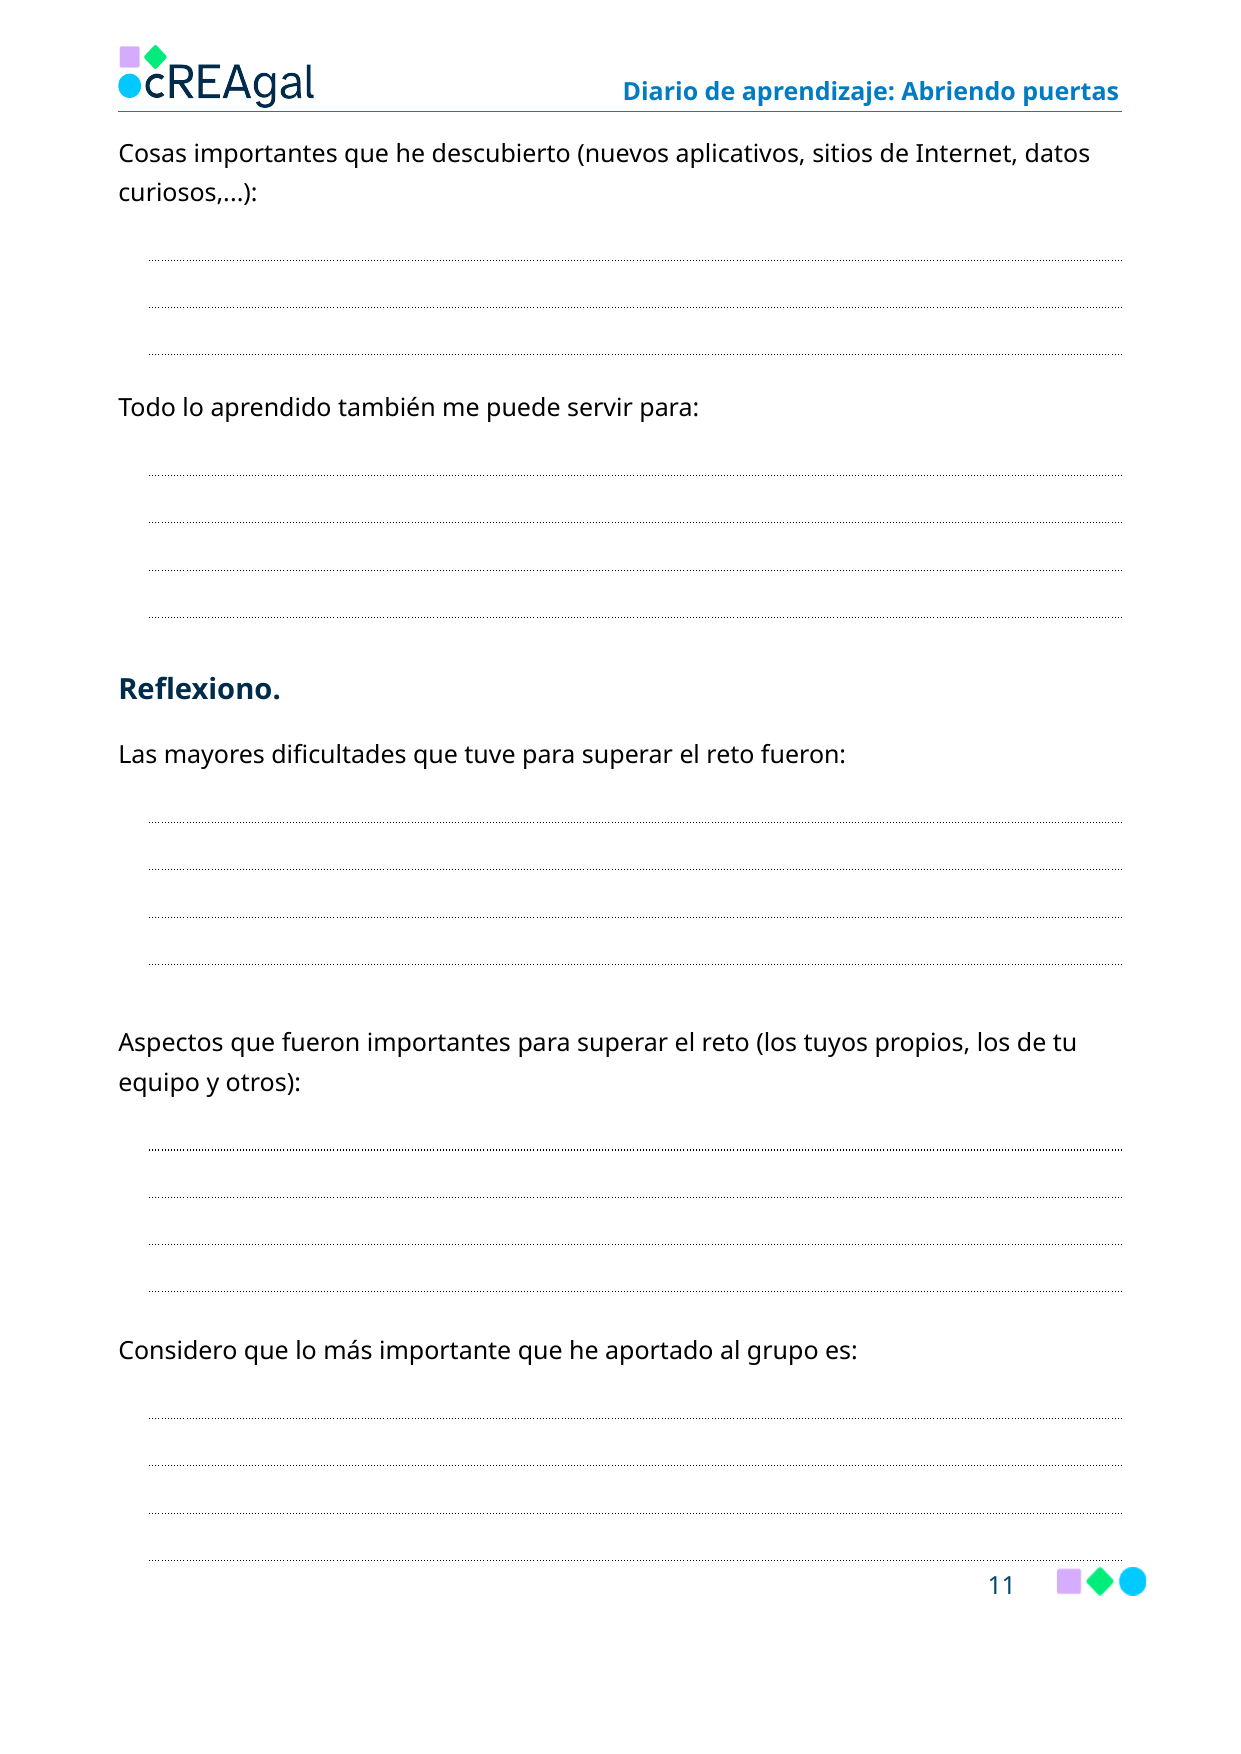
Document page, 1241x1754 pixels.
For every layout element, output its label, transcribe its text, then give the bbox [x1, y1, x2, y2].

text Considero que lo más importante que he aportado al grupo es: [118, 1333, 1122, 1367]
text Las mayores dificultades que tuve para superar el reto fueron: [118, 737, 1122, 771]
picture [1057, 1567, 1130, 1596]
table_header [148, 1372, 1122, 1419]
table_header [148, 429, 1122, 476]
text Aspectos que fueron importantes para superar el reto (los tuyos propios, los de tu equipo y otros): [118, 1025, 1122, 1098]
table_cell [148, 918, 1122, 965]
text Todo lo aprendido también me puede servir para: [118, 390, 1122, 424]
table_header [148, 1103, 1122, 1151]
table_header [148, 776, 1122, 823]
table_cell [148, 1198, 1122, 1245]
picture [1137, 1567, 1147, 1578]
table_cell [148, 308, 1122, 355]
table_cell [148, 476, 1122, 523]
table_cell [148, 261, 1122, 308]
table_header [148, 214, 1122, 261]
text Cosas importantes que he descubierto (nuevos aplicativos, sitios de Internet, datos curiosos,...): [118, 135, 1122, 208]
table_cell [148, 870, 1122, 918]
table_cell [148, 1419, 1122, 1466]
picture [118, 45, 314, 108]
table_cell [148, 571, 1122, 618]
table_cell [148, 524, 1122, 571]
subtitle Reflexiono. [118, 668, 1122, 708]
picture [1136, 1584, 1147, 1596]
table_cell [148, 1151, 1122, 1198]
table_cell [148, 823, 1122, 870]
table_cell [148, 1514, 1122, 1561]
table_cell [148, 1245, 1122, 1292]
table_cell [148, 1466, 1122, 1514]
